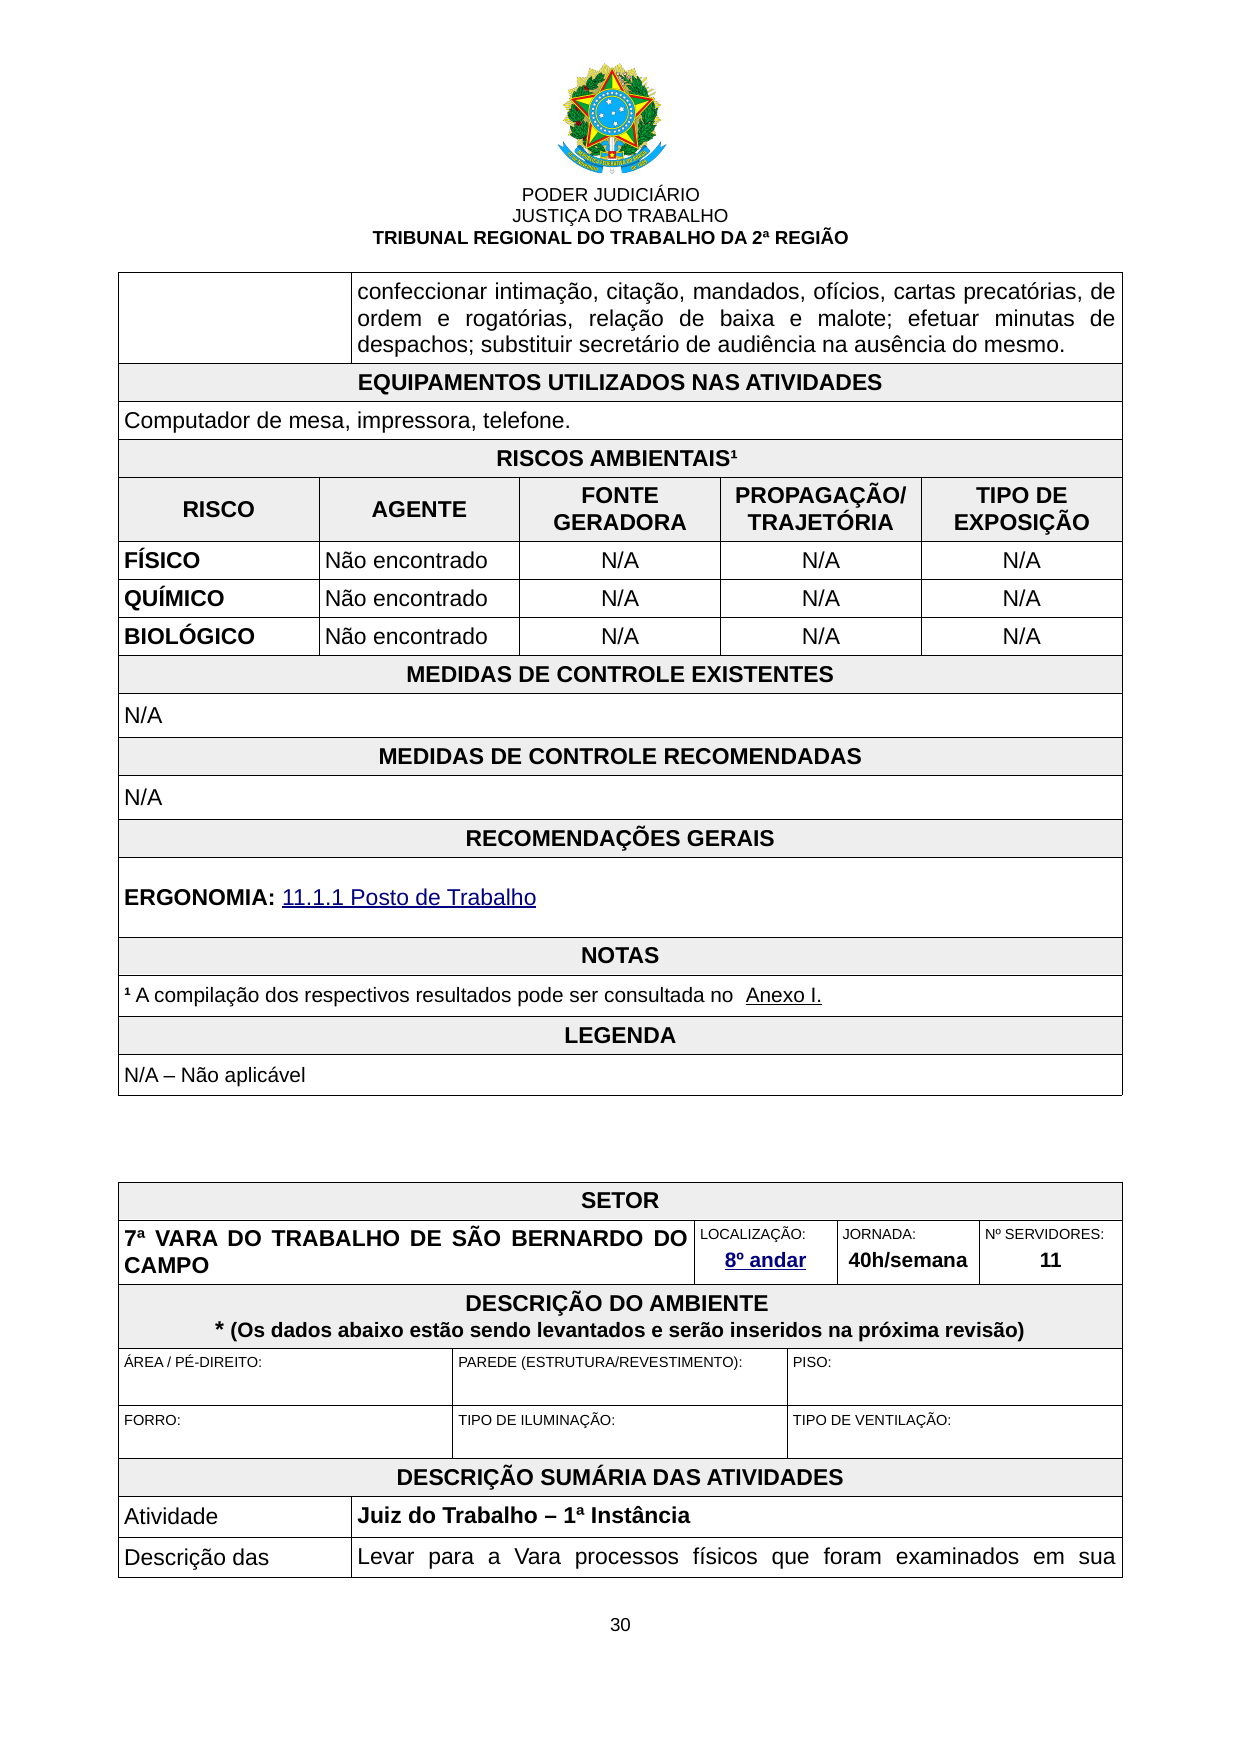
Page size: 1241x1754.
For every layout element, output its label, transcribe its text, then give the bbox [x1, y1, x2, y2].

table_cell MEDIDAS DE CONTROLE RECOMENDADAS [119, 738, 1122, 775]
table_cell QUÍMICO [119, 580, 319, 617]
table_cell FORRO: [119, 1406, 452, 1458]
table_cell DESCRIÇÃO DO AMBIENTE * (Os dados abaixo estão sendo levantados e serão inseridos na próxima revisão) [119, 1285, 1122, 1348]
table_cell ¹ A compilação dos respectivos resultados pode ser consultada no Anexo I. [119, 976, 1122, 1016]
table_cell Não encontrado [320, 542, 519, 579]
table_cell PAREDE (ESTRUTURA/REVESTIMENTO): [453, 1349, 787, 1405]
table_cell Não encontrado [320, 618, 519, 655]
table_cell RISCOS AMBIENTAIS¹ [119, 440, 1122, 477]
table_cell RISCO [119, 478, 319, 541]
table_cell NOTAS [119, 938, 1122, 974]
table_cell AGENTE [320, 478, 519, 541]
table_cell N/A [520, 542, 720, 579]
table_cell N/A [721, 542, 921, 579]
table_cell MEDIDAS DE CONTROLE EXISTENTES [119, 656, 1122, 693]
table_cell TIPO DE VENTILAÇÃO: [788, 1406, 1122, 1458]
table_cell N/A [119, 776, 1122, 819]
table_header SETOR [119, 1183, 1122, 1219]
table_cell JORNADA: 40h/semana [838, 1221, 979, 1284]
table_cell Juiz do Trabalho – 1ª Instância [352, 1497, 1122, 1537]
table_cell FONTE GERADORA [520, 478, 720, 541]
table_cell Não encontrado [320, 580, 519, 617]
table_cell Descrição das [119, 1538, 351, 1577]
table_cell ERGONOMIA: 11.1.1 Posto de Trabalho [119, 858, 1122, 937]
table_cell DESCRIÇÃO SUMÁRIA DAS ATIVIDADES [119, 1459, 1122, 1496]
table_cell ÁREA / PÉ-DIREITO: [119, 1349, 452, 1405]
table_cell confeccionar intimação, citação, mandados, ofícios, cartas precatórias, de ordem e rogatórias, relação de baixa e malote; efetuar minutas de despachos; substituir secretário de audiência na ausência do mesmo. [352, 273, 1122, 363]
table_cell RECOMENDAÇÕES GERAIS [119, 820, 1122, 857]
table_cell PISO: [788, 1349, 1122, 1405]
table_cell [119, 273, 351, 363]
table_cell TIPO DE EXPOSIÇÃO [922, 478, 1122, 541]
table_cell N/A [721, 580, 921, 617]
table_cell PROPAGAÇÃO/ TRAJETÓRIA [721, 478, 921, 541]
table_cell N/A [922, 542, 1122, 579]
table_cell LEGENDA [119, 1017, 1122, 1054]
table_cell Atividade [119, 1497, 351, 1537]
table_cell 7ª VARA DO TRABALHO DE SÃO BERNARDO DO CAMPO [119, 1221, 694, 1284]
table_cell N/A [520, 580, 720, 617]
table_cell N/A [922, 618, 1122, 655]
table_cell N/A [721, 618, 921, 655]
table_cell N/A [922, 580, 1122, 617]
table_cell Nº SERVIDORES: 11 [980, 1221, 1122, 1284]
table_cell FÍSICO [119, 542, 319, 579]
table_cell EQUIPAMENTOS UTILIZADOS NAS ATIVIDADES [119, 364, 1122, 401]
table_cell TIPO DE ILUMINAÇÃO: [453, 1406, 787, 1458]
table_cell N/A [119, 694, 1122, 737]
table_cell N/A [520, 618, 720, 655]
table_cell N/A – Não aplicável [119, 1055, 1122, 1095]
table_cell BIOLÓGICO [119, 618, 319, 655]
table_cell Computador de mesa, impressora, telefone. [119, 402, 1122, 439]
table_cell LOCALIZAÇÃO: 8º andar [695, 1221, 837, 1284]
table_cell Levar para a Vara processos físicos que foram examinados em sua [352, 1538, 1122, 1577]
